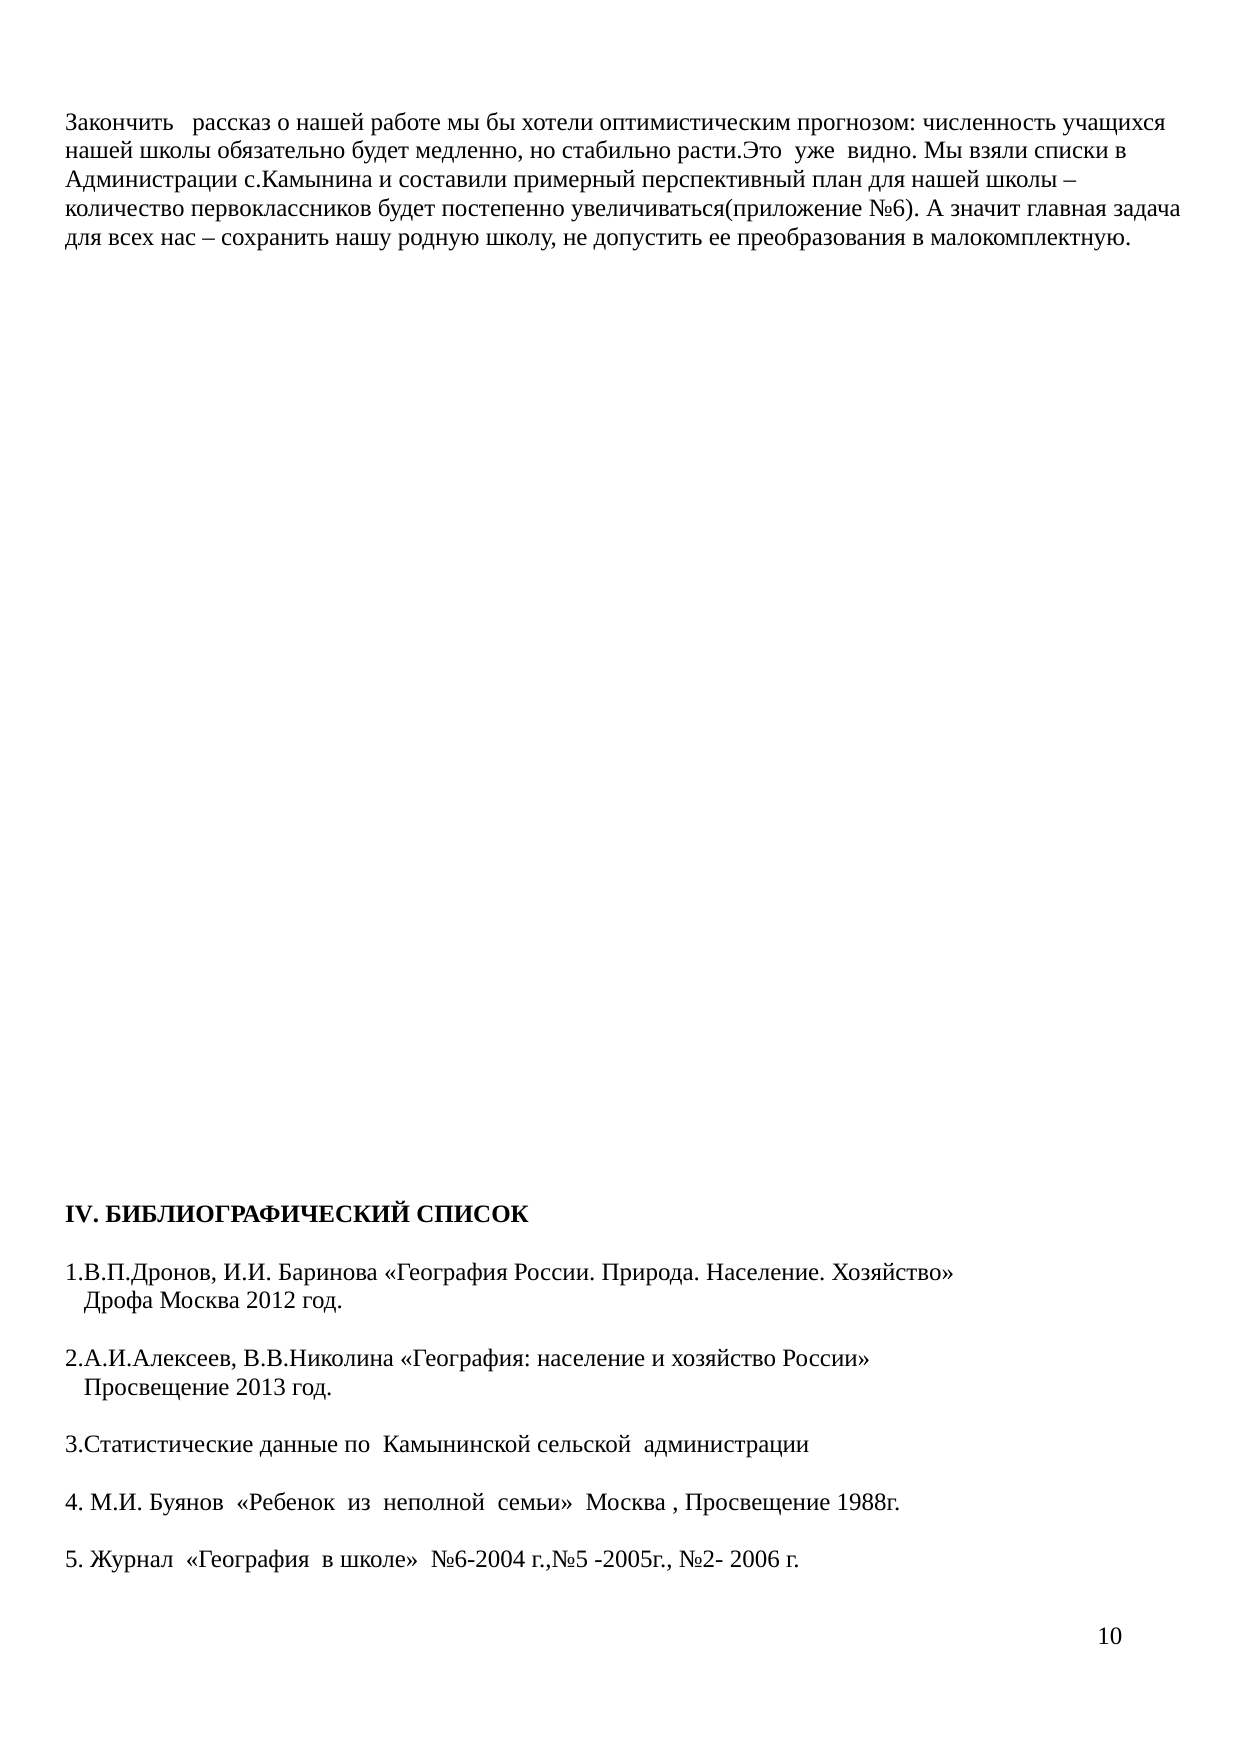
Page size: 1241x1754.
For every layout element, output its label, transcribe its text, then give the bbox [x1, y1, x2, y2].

table_header Демографическая ситуация Работу выполнил Нестеркин Виталий Сергеевич, ученик 9 класса ФМОУ СОШ №1 г. Белинского в с.Камынино Научный руководитель: учитель географии Митрошина Галина Николаевна 2015 г. ОГЛАВЛЕНИЕ I. Введение . 3 – 4 II. Основная часть 5 - 8 2.1. Численность учащихся школы. (Численность учащихся за последние 14 лет школы с.Камынина) 2.2. Естественный прирост в нашей школе. 2.3. Какие у нас семьи? (полные и неполные) 2.4. Многодетные семьи нашей школы. 2.5. Половой состав 2.6.Сколько мальчиков и девочек в нашей школе? Анализ половозрастной пирамиды 2.7. Национальный состав населения. 2.8. Размещение населения Где мы живем? III. Заключение 9 - 10 IV.Библиографический список 11 V. Приложения 12-14 I . ВВЕДЕНИЕ Актуальность проекта Человек – высшая ценность на Земле. Благодаря человеку создаются материальные и духовные ценности. В зависимости от меняющихся в обществе ценностей (того, что наиболее значимо для людей) изменяются показатели естественного движения населения. В рамках школьной программы учащиеся знакомятся с различными показателями населения страны, мира. Основные характеристики воспроизводства населения России позволяют нам понять российскую специфику демографического перехода (перехода от традиционного типа воспроизводства¹ с высокой, не регулируемой рождаемостью и высокой смертностью, к современному, с планированием числа детей в семье и практически с нулевым приростом населения). Чтобы получить наиболее твердые знания в этой области, школьникам необходимо уметь применять свои навыки при изучении населения своей местности. Познакомившись с основными демографическими показателями нашей страны, учащиеся могут более глубоко проанализировать демографическую ситуацию в нашей местности, изучая учащихся своей школы. Цель проекта: Последовательно вооружить учащихся прочными и системными знаниями о населении России и демографической ситуации в своей местности, используя различные методы исследования. Задачи проекта: 1. Привлечение внимания детей к демографическим проблемам страны и родного края. 2. Формирование навыков работы с различными источниками географической и статистической информации. 3. Формирование у учащихся умений составлять столбчатые, круговые диаграммы, картосхемы, таблицы и анализировать статистический материал. 4. Развитие устной коммуникативной и речевой компетенции учащихся. 5. Побуждение ребят к активной мыслительной деятельности (учить их наблюдать, анализировать, осмысливать причинно-следственные связи). Методы исследования: Проведение социологических опросов; сравнение, сопоставление полученных результатов; анализ полученных материалов, выделение главного; предметные теоретические исследования; изучение статистических материалов, практическая деятельность во внеурочное время. В процессе своей деятельности у учащихся формируются умения и навыки самостоятельной исследовательской деятельности: умения формулировать проблему исследования; навыки овладения методикой сбора и оформления статистического материала; навыки овладения научными терминами в той области знания, в которой проводиться исследование; навыки овладения теоретическими знаниями по теме своей работы и шире; умение оформлять доклад, свою работу. __________________________________________________________________________________________ выполнение учащимися практических работ – проведение предметного исследования и оформление собственной исследовательской деятельности; публичная защита проекта - исследовательской работы На первом этапе работы организуется деятельность школьников по овладению ими теоретическими знаниями по теме «Население России», «Население родного края»; методикой сбора и оформления найденного материала. На втором, основном (практическом) этапе, учащиеся проводили учебно–исследовательскую работу: проведение предметного исследования; оценка результатов предметного исследования и оформление собственной исследовательской деятельности в виде таблиц, графиков, диаграмм. В ходе работы учащиеся использовали следующие материалы (школьную документацию): классные журналы, книгу движения учащихся; свидетельства о рождении учащихся; приказы по школе, материалы отчетов и статистических данных Камынинской сельской администрации. II.ОСНОВНОЕ СОДЕРЖАНИЕ РАБОТЫ 2.1.Численность учащихся школы. Численность населения России постоянно изменяется. Наиболее полные сведения о численности населения получают при переписях населения. Проанализировав данные о численности населения России, и своей Камынинской сельской администрации (с 1897 г. – самой первой научно организованной переписи населения в Российской империи, по 2002 г. – первой переписи населения, проведенной в РФ), мы сделали вывод, что до 1989 г. численность населения, как в России, так и в нашем крае, районе, постепенно повышалась (исключая периоды демографических кризисов – 1 мировая война, репрессии и голод 1933-34 гг., Великая Отечественная война)¹, а начиная с 1993 г. начала снижаться. Ежегодно происходила естественная убыль населения. В настоящее время Россия находится в состоянии демографического кризиса, т.е. снижения численности населения. Этот кризис начался в начале 90-х годов, имеет он несколько причин: снижение рождаемости связано с экономическим кризисом в стране (инфляция, рост цен, неуверенность в завтрашнем дне,). Особенность современного сокращения численности населения в нашей стране в том, что оно происходит в результате не только самого хода демографического развития, но и общесистемного социально- экономического кризиса, развернувшегося в период перехода к рыночной экономике². Мы живем в с.Камынино Белинского района Пензенской области (название села произошло от фамилии барина Камынина ,который поселился на берегу р.Б. Чембар. До 1918 года село называлось Большой Чембар, т.к. расположено вдоль реки Б.Чембар) Наш населенный пункт небольшой, но, изучая его население, мы пришли к выводу, что демографические показатели в нашей местности такие же, как в России в целом. Самый первый показатель, с которого начинается анализ численности населения родного края, Камынинская школа и динамики её изменения. Абсолютная численность учащихся – величина непостоянная. В течение всего периода существования нашей школы она неоднократно менялась. Наглядно показывает динамику изменения численности учащихся школы за последние десятилетия график «Изменение численности учащихся в нашей школе». (см. приложение № 1 ).Для его построения мы проанализировали все классные журналы (с 2000 г. по 2013 г.) и составили таблицу о численности учащихся школы, в которой отразили всего учащихся в школе за каждый год . __________________________________________________________________________________________ 1. Журнал «География в школе» №6-2004 г.,№5 -2005г. стр. 7-8 2. А.И.Алексеев, В.В.Николина «География: население и хозяйство России»,Просвещение 2013 г. стр.37-38 Проанализировали график «Изменение численности учащихся в нашей школе» и сделали вывод : в нашей школе с 2000 учебного года происходит постоянная убыль учащихся . В этом учебном году нас всего 47 человека. За 14 лет численность учащихся практически в 3 раза стала меньше, чем в 2000 году. 2.2. Естественный прирост. Одним из основных факторов, влияющих на снижение численности населения, является снижение естественного прироста населения. Естественный прирост¹ – это разность между числом, родившихся и числом умерших за год. Эти показатели постоянно меняются, а связаны они с типом воспроизводства населения. Нашли доказательства перехода от традиционного типа воспроизводства с высокой, не регулируемой рождаемостью, и высокой смертностью к современному, с планированием числа детей в семье (низким показателем рождаемости) и практически с нулевым приростом населения. Следующий этап работы – определение естественного прироста учащихся МОУ ООШ с.Камынина. Под естественным приростом учащихся подразумевается разность между поступившими в школу детьми (первоклассниками) и закончившими школу (выпускниками). Если число, поступивших в школу, превышает число закончивших ее, то естественный прирост положительный, а если число поступивших в школу меньше числа закончивших ее, то естественный прирост отрицательный. Для сбора данных статистических материалов мы выписали данные из Книги приказов по школе. По данным видно, что естественный прирост за все годы отрицательный , кроме 2011-2012 и 2012-2013 г.г Общий социально-экономический кризис в России при переходе к рыночной экономике и демографические кризисы привели к еще более резкому снижению рождаемости. Высокий уровень естественной убыли учащихся в нашей школе связан частично с оттоком молодого населения в районный , областной центр и в столицу .Реорганизация хозяйства СПК «Рассвет» привела к тому, что многие работники попали под сокращение и были вынуждены уехать из села. Потеряно много рабочих мест, а отсюда следует высокий уровень безработицы в нашей местности. Это, в свою очередь влияет на социальное положение местных жителей. В некоторых семьях мужчины уезжают на заработки в другие города , где больше возможности найти работу; а часть задумывается над количеством детей в семье, смогут ли они в будущем вырастить, прокормить и выучить двоих, троих и более детей. Отсюда следует главная причина высокого уровня естественной убыли учащихся нашей школы – очень низкая рождаемость. __________________________________________________________________________________________1.В.П.Дронов, И.И. Баринова «География России. Население. Хозяйство» Дрофа, Москва 2012 г.,стр 31 2.3. Какие у нас семьи? (полные и неполные) Для более точного определения типа воспроизводства в нашем населенном пункте мы провели такие исследования: собрали данные по количеству братьев и сестер у учащихся нашей школы (провели социологический опрос). Проанализировав эти данные, мы сделали вывод, что в основном в семьях наших учащихся по 2 ребенка – в 28 семьях(62%) , 1 ребенок - в 13 семьях (30%), 3 ребенка и более – в трёх семьях.(8%).(см. приложение № 2 ) Три ребенка школьного возраста в семье Рыженковых. Почему мало семей с тремя детьми? Мы провели опрос и выяснили: на первом месте из всех причин– уверенность в завтрашнем дне, на втором – хорошие заработки, позволяющие достойно содержать и воспитывать ребенка, на третьем – жилищные условия. Пока не будут созданы соответствующие экономические условия, пока не заработает в полную силу реальная экономика и каждая семья не улучшит свое материальное положение, положительных сдвигов в демографической ситуации ожидать не приходится. Собрав сведения по рождаемости в наших семьях и проанализировав их, мы нашли полное подтверждение тому, что рождаемость за последние 10 лет сильно снизилась. Одним из негативных факторов, оказывающих влияние на число детей в семье, является неполный состав семьи. Неполная семья¹ – проблема очень серьезная. Учащающийся в стране распад семьи приводит к уменьшению числа детей в семьях. Часто ребенок растет единственным (это само по себе может приводить к дефектам воспитания, ибо быть единственным ребенком – значит иметь, по мнению многих исследователей, повышенный риск к появлению психоневрологических отклонений), да еще и в семье, где нет одного из родителей (чаще отца), - это сочетание очень неблагоприятно для ребенка. В нашей школе полных семей 31 (77%), неполных семей -9 (23%), в которых -10детей. (см. приложение № 3 ) 2.4. Половой состав. Соотношение численности мужского и женского населения в России выглядит так: мальчиков рождается больше, чем девочек (на 100 девочек – 106 мальчиков). В дальнейшем примерно к 30 годам эта пропорция выравнивается. А с сорокалетнего возраста женщины начинают преобладать. Происходит это из-за более высокой смертности мужчин, связанной с участием в военных конфликтах, опасными профессиями, увлечением экстремальными видами спорта и т.п. Мы составили половозрастную пирамиду, на которой отражается изменение соотношения мальчиков и девочек. ( см. приложение № 4) __________________________________________________________________________________________ 1.М.И. Буянов «Ребенок из неполной семьи» Москва , Просвещение 1988г., стр.21 Как видно из столбчатой диаграммы «Половозрастной состав учащихся», количество мальчиков больше , чем девочек за все исследуемые годы. 2.5.Национальный состав учащихся. Национальный состав нашего села однородный. И в нашей школе мы проанализировали свидетельства о рождении учащихся нашей школы и получили вот такие данные. В нашей школе основная масса учащихся по национальному составу – русские. . 2.6.Размещение населения. Население в нашей сельской администрации, как и во всем мире, размещено крайне неравномерно. К Камынинской сельской администрации относятся населенные пункты: с.Камынино, с.Тархово ( и с 2013г стала входить В-Полянская с/администрация), но мы будем рассматривать в старых границах, где проживают ученики нашей школы: с.Камынино- 22 учащихся (47%), с.Тархово-25 (53%) .(приложение №5) 2.7.Механическое движение населения – миграция. Очень интересно нам было обрабатывать материалы по движению наших школьников. Мы делали выборку из Книги приказов учащихся с 2004 г по 2013 г . и отметили , кто, откуда прибыл в нашу школу и кто, куда выбыл из нее. В нашу школу приехали ребята из 8 населенных пунктов, а уехали в 10. Миграция населения может приводить как к росту численности учащихся в школе, так и к его убыли в зависимости от того, какой из процессов преобладает – иммиграция или эмиграция. В нашей школе преобладает отрицательное сальдо миграции¹, т.е больше уехало учащихся , чем приехало. Вид миграции трудовая : связанная с переменой места жительства в связи с переменой места работы родителей. __________________________________________________________________________________________ 1. Журнал «География в школе» №6-2004 г., стр 12 III. ЗАКЛЮЧЕНИЕ Исследовательская работа помогла увидеть демографические проблемы в нашем населенном пункте, соотнести их с демографическими проблемами, происходящими в районе, области , стране. По-другому посмотреть на роль семьи, отражающей демографические проблемы в стране. В процессе работы над данным материалом мы поняли и доказали фактически, что в нашей местности, как и в России в целом наблюдается устойчивая депопуляция населения. Мы приобрели новые знания в реальной жизненной обстановке. Нам было очень интересно анализировать полученные результаты нашей практической деятельности. Мы научились составлять опросный лист, проводить социологические опросы, обрабатывать собранную информацию, оформлять материалы. Улучшение демографической ситуации возможно при изменении уровня и качества жизни: повышение заработной платы и уровня медицинского обслуживания, уменьшение зависимости от факторов риска, изменения экологической обстановки. Выполнение этой задачи требует стабилизации экономики страны и социальной политики государства. В итоге своей работы ребята предложили ряд мер, способных повысить естественный прирост населения СНИЖЕНИЕ УРОВНЯ СМЕРТНОСТИ - в школах продолжать проводить просветительскую работу по пропаганде здорового образа жизни, пропаганде прочной семьи; - ужесточить наказание за вождение автотранспорта в нетрезвом состоянии;(что сейчас уже делается) - серьезно проводить всеобщую диспансеризацию населения с целью раннего выявления тяжелых заболеваний; - сократить показ фильмов ужасов, крутых боевиков, особенно в вечернее время; - через средства массовой информации внушать людям, что после черной полосы обязательно будет светлая; - организовывать новые рабочие места, помогать людям в переквалификации, если потеряна основная работа; - Шире развивать психологическую службу, для лиц, оказавшихся в безвыходном положении (потеряна работа, наркотики, стрессы на работе); УВЕЛИЧЕНИЕ РОЖДАЕМОСТИ Социальные меры Наверное, не зря телевидение, радио, газеты называют второй властью. Они имеют большую силу, и её надо полнее использовать в целях улучшения демографической обстановке в районе, области; - через средства массовой информации (телевидение, радио, газеты) - пропаганда семьи из 3 - 4 и более человек; - Реклама так же может служить улучшению демографии (реклама на бутылке с минеральной водой - фотография улыбающихся 4 членов семьи - им весело потому, что их много! Или фильм, главный герой преуспевающий бизнесмен имеет 3 - 5 детей и это не мешает, а наоборот помогает его бизнесу т.д.); -обращать внимание на многодетные семьи и их проблемы; - Организовать достойное времяпровождение, чтобы молодежи и семейным парам было куда пойти и тогда не будет различных соблазнов, которые приводят к пьянству, наркотикам и т.д. Важно построить пропаганду так, чтобы иметь много детей и жить в многодетной семье , стало престижно! Экономические меры - За каждого ребенка прибавка к заработной плате 5 - 10%; Закончить рассказ о нашей работе мы бы хотели оптимистическим прогнозом: численность учащихся нашей школы обязательно будет медленно, но стабильно расти.Это уже видно. Мы взяли списки в Администрации с.Камынина и составили примерный перспективный план для нашей школы – количество первоклассников будет постепенно увеличиваться(приложение №6). А значит главная задача для всех нас – сохранить нашу родную школу, не допустить ее преобразования в малокомплектную. IV. БИБЛИОГРАФИЧЕСКИЙ СПИСОК 1.В.П.Дронов, И.И. Баринова «География России. Природа. Население. Хозяйство» Дрофа Москва 2012 год. 2.А.И.Алексеев, В.В.Николина «География: население и хозяйство России» Просвещение 2013 год. 3.Статистические данные по Камынинской сельской администрации 4. М.И. Буянов «Ребенок из неполной семьи» Москва , Просвещение 1988г. 5. Журнал «География в школе» №6-2004 г.,№5 -2005г., №2- 2006 г. V. СПИСОК ПРИЛОЖЕНИЙ 1.График «Изменение численности учащихся в нашей школе» (1999г -2013г.) 2. Круговая диаграмма «Количество детей в семьях» (2001-2013 г.) 3.Столбчатая диаграмма «Какие у нас семьи?» (полные и неполные) 4.Столбчатая диаграмма «Половозрастной состав учащихся» 5. Круговая диаграмма «Размещение учащихся школы по Камынинской сельской администрации» (2013-2014 г.) 6.Таблица «Перспективный план первоклассников» (2014-2020 г.) [62, 75, 1199, 1604]
